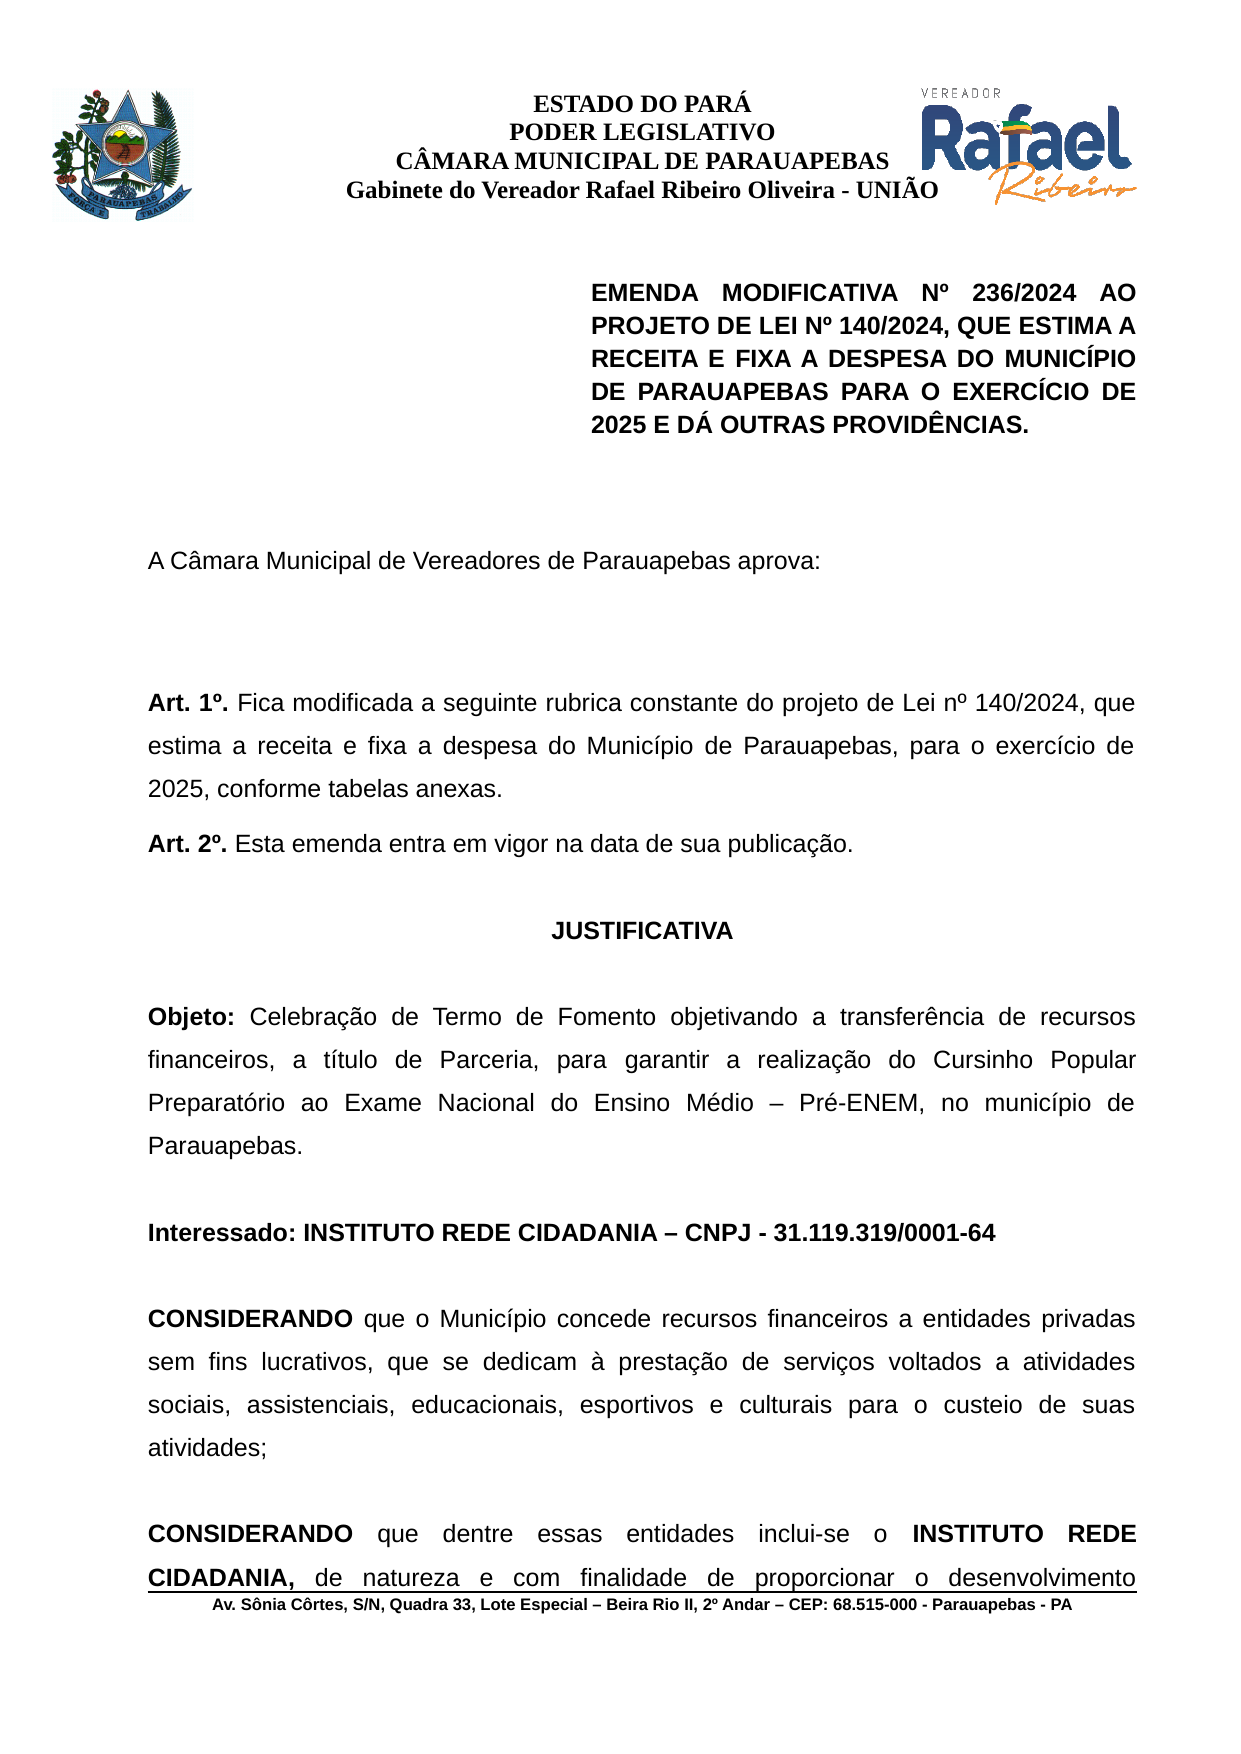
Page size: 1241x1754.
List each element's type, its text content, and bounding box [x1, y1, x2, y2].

text CONSIDERANDO que o Município concede recursos financeiros a entidades privadas sem fins lucrativos, que se dedicam à prestação de serviços voltados a atividades sociais, assistenciais, educacionais, esportivos e culturais para o custeio de suas atividades; [148, 1304, 1137, 1462]
text EMENDA MODIFICATIVA Nº 236/2024 AO PROJETO DE LEI Nº 140/2024, QUE ESTIMA A RECEITA E FIXA A DESPESA DO MUNICÍPIO DE PARAUAPEBAS PARA O EXERCÍCIO DE 2025 E DÁ OUTRAS PROVIDÊNCIAS. [591, 278, 1137, 439]
text JUSTIFICATIVA [148, 916, 1137, 944]
text A Câmara Municipal de Vereadores de Parauapebas aprova: [148, 546, 1137, 574]
text Objeto: Celebração de Termo de Fomento objetivando a transferência de recursos financeiros, a título de Parceria, para garantir a realização do Cursinho Popular Preparatório ao Exame Nacional do Ensino Médio – Pré-ENEM, no município de Parauapebas. [148, 1002, 1137, 1160]
text Interessado: INSTITUTO REDE CIDADANIA – CNPJ - 31.119.319/0001-64 [148, 1217, 1137, 1246]
text Art. 1º. Fica modificada a seguinte rubrica constante do projeto de Lei nº 140/2024, que estima a receita e fixa a despesa do Município de Parauapebas, para o exercício de 2025, conforme tabelas anexas. [148, 687, 1137, 802]
text Art. 2º. Esta emenda entra em vigor na data de sua publicação. [148, 829, 1137, 858]
text CONSIDERANDO que dentre essas entidades inclui-se o INSTITUTO REDE CIDADANIA, de natureza e com finalidade de proporcionar o desenvolvimento [148, 1519, 1137, 1591]
